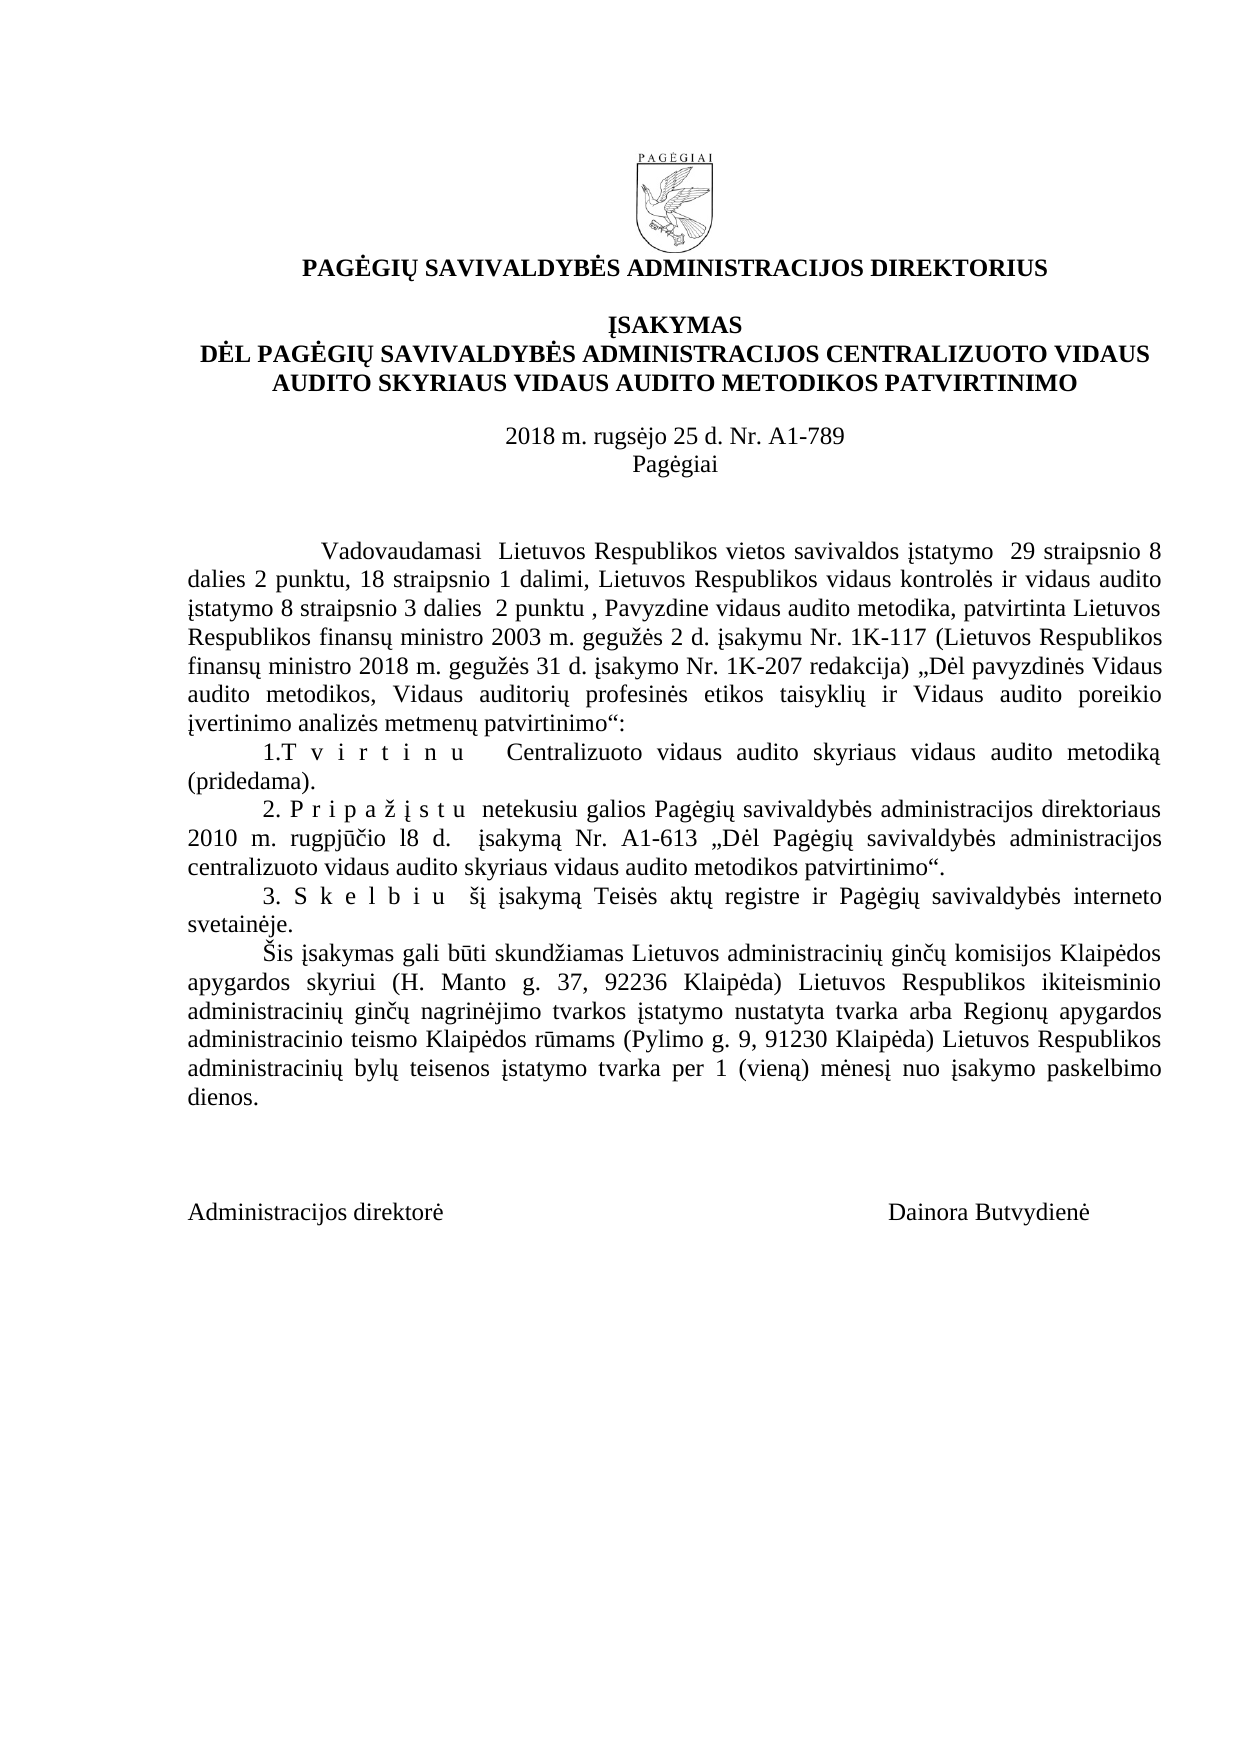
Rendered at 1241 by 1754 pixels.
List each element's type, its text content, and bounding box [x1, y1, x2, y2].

text 3. Skelbiu šį įsakymą Teisės aktų registre ir Pagėgių savivaldybės interneto svetainėje. [187, 881, 1162, 938]
text PAGĖGIŲ SAVIVALDYBĖS ADMINISTRACIJOS DIREKTORIUS [187, 253, 1162, 282]
text dėl paGĖGIŲ SAVIVALDYBĖS ADMINISTRACIJOS CENTRALIZUOTO VIDAUS AUDITO skyriaus VIDAUS AUDITO METODIKOS PATVIRTINIMO [187, 339, 1162, 397]
text Administracijos direktorė Dainora Butvydienė [187, 1197, 1162, 1226]
text Vadovaudamasi Lietuvos Respublikos vietos savivaldos įstatymo 29 straipsnio 8 dalies 2 punktu, 18 straipsnio 1 dalimi, Lietuvos Respublikos vidaus kontrolės ir vidaus audito įstatymo 8 straipsnio 3 dalies 2 punktu , Pavyzdine vidaus audito metodika, patvirtinta Lietuvos Respublikos finansų ministro 2003 m. gegužės 2 d. įsakymu Nr. 1K-117 (Lietuvos Respublikos finansų ministro 2018 m. gegužės 31 d. įsakymo Nr. 1K-207 redakcija) „Dėl pavyzdinės Vidaus audito metodikos, Vidaus auditorių profesinės etikos taisyklių ir Vidaus audito poreikio įvertinimo analizės metmenų patvirtinimo“: [187, 536, 1162, 737]
text 1.T v i r t i n u Centralizuoto vidaus audito skyriaus vidaus audito metodiką (pridedama). [187, 737, 1162, 794]
text įsakymas [187, 311, 1162, 339]
text 2. P r i p a ž į s t u netekusiu galios Pagėgių savivaldybės administracijos direktoriaus 2010 m. rugpjūčio l8 d. įsakymą Nr. A1-613 „Dėl Pagėgių savivaldybės administracijos centralizuoto vidaus audito skyriaus vidaus audito metodikos patvirtinimo“. [187, 794, 1162, 881]
text Šis įsakymas gali būti skundžiamas Lietuvos administracinių ginčų komisijos Klaipėdos apygardos skyriui (H. Manto g. 37, 92236 Klaipėda) Lietuvos Respublikos ikiteisminio administracinių ginčų nagrinėjimo tvarkos įstatymo nustatyta tvarka arba Regionų apygardos administracinio teismo Klaipėdos rūmams (Pylimo g. 9, 91230 Klaipėda) Lietuvos Respublikos administracinių bylų teisenos įstatymo tvarka per 1 (vieną) mėnesį nuo įsakymo paskelbimo dienos. [187, 938, 1162, 1111]
text 2018 m. rugsėjo 25 d. Nr. A1-789 [187, 421, 1162, 449]
text Pagėgiai [187, 449, 1162, 478]
